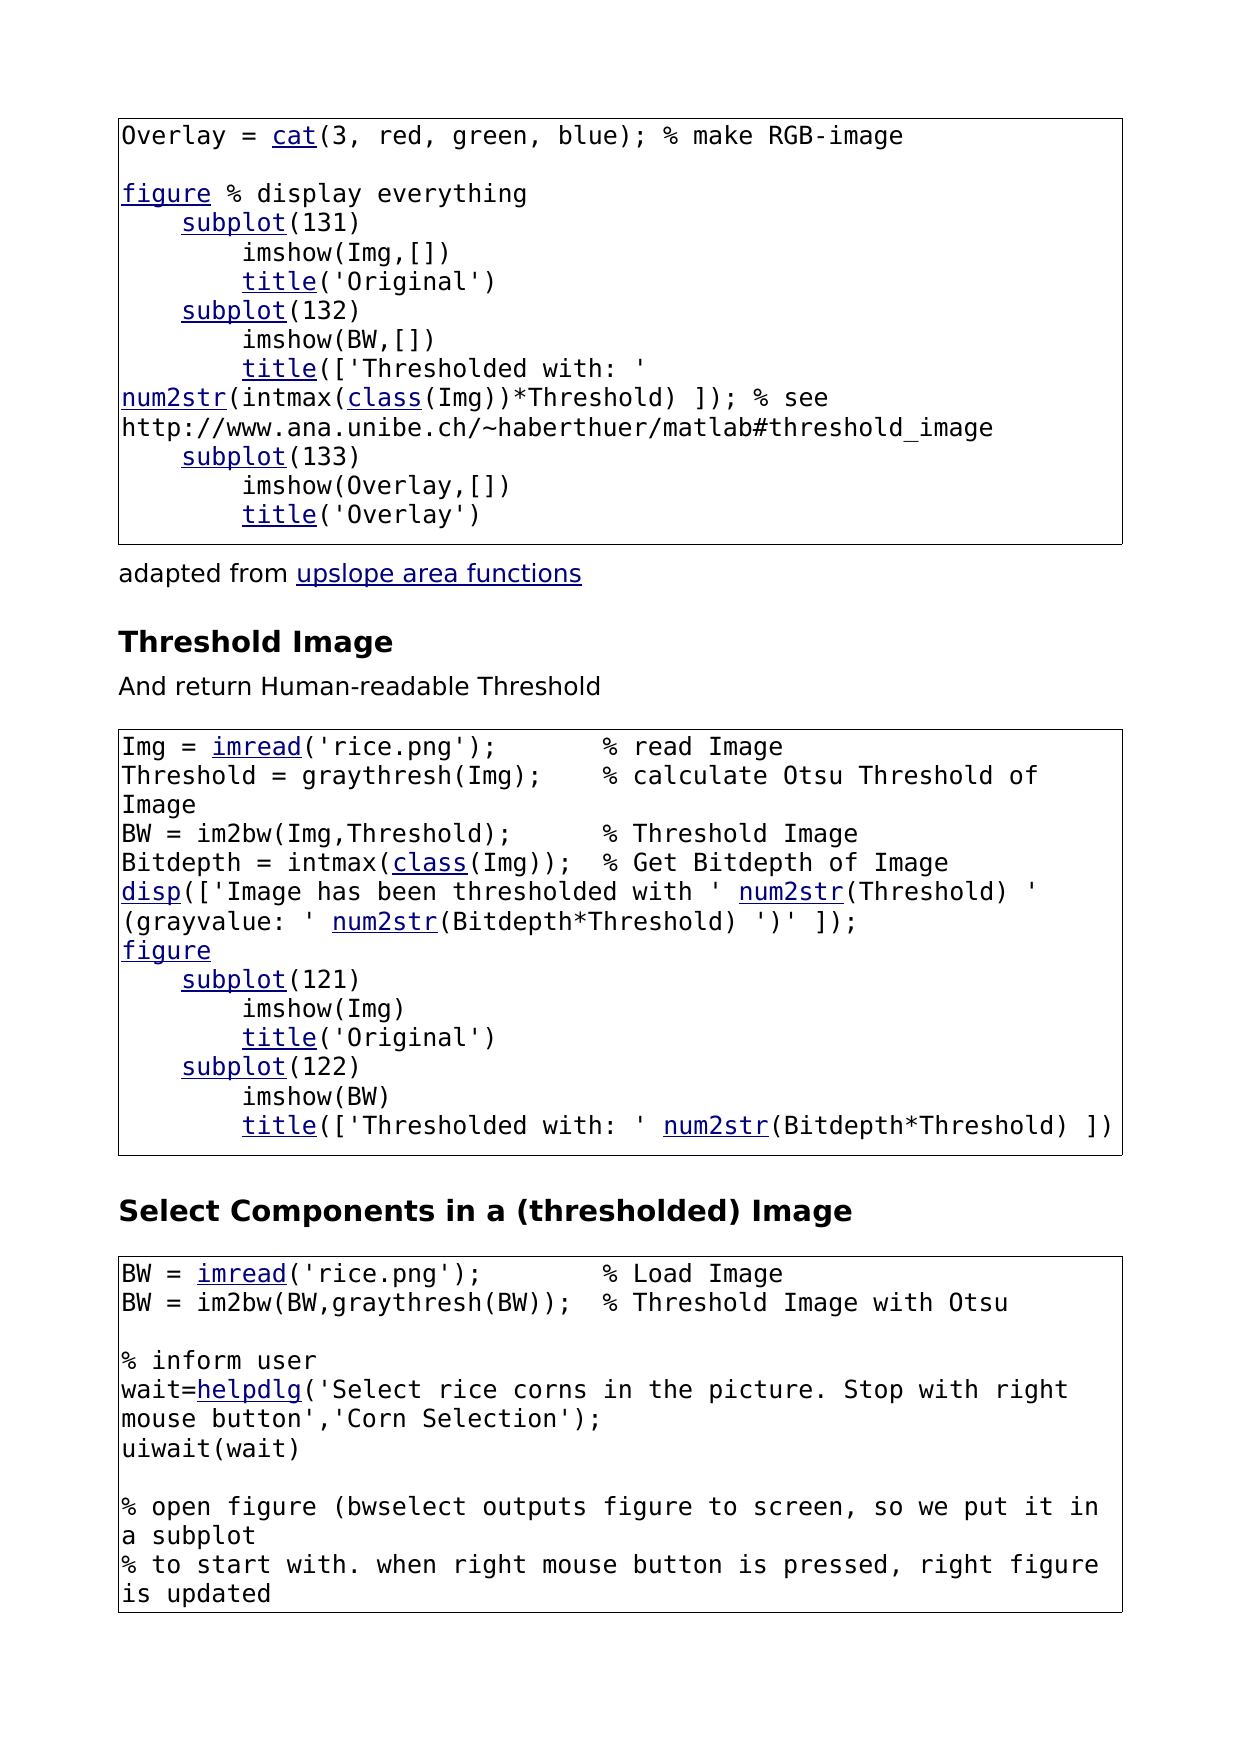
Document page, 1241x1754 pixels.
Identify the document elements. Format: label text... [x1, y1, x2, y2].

text And return Human-readable Threshold [118, 672, 1122, 701]
table_header BW = imread('rice.png'); % Load Image BW = im2bw(BW,graythresh(BW)); % Threshold Image with Otsu % inform user wait=helpdlg('Select rice corns in the picture. Stop with right mouse button','Corn Selection'); uiwait(wait) % open figure (bwselect outputs figure to screen, so we put it in a subplot % to start with. when right mouse button is pressed, right figure is updated [119, 1257, 1122, 1612]
text adapted from upslope area functions [118, 559, 1122, 588]
table_header Overlay = cat(3, red, green, blue); % make RGB-image figure % display everything subplot(131) imshow(Img,[]) title('Original') subplot(132) imshow(BW,[]) title(['Thresholded with: ' num2str(intmax(class(Img))*Threshold) ]); % see http://www.ana.unibe.ch/~haberthuer/matlab#threshold_image subplot(133) imshow(Overlay,[]) title('Overlay') [119, 119, 1122, 544]
table_header Img = imread('rice.png'); % read Image Threshold = graythresh(Img); % calculate Otsu Threshold of Image BW = im2bw(Img,Threshold); % Threshold Image Bitdepth = intmax(class(Img)); % Get Bitdepth of Image disp(['Image has been thresholded with ' num2str(Threshold) ' (grayvalue: ' num2str(Bitdepth*Threshold) ')' ]); figure subplot(121) imshow(Img) title('Original') subplot(122) imshow(BW) title(['Thresholded with: ' num2str(Bitdepth*Threshold) ]) [119, 730, 1122, 1155]
subtitle Select Components in a (thresholded) Image [118, 1194, 1122, 1228]
subtitle Threshold Image [118, 626, 1122, 660]
